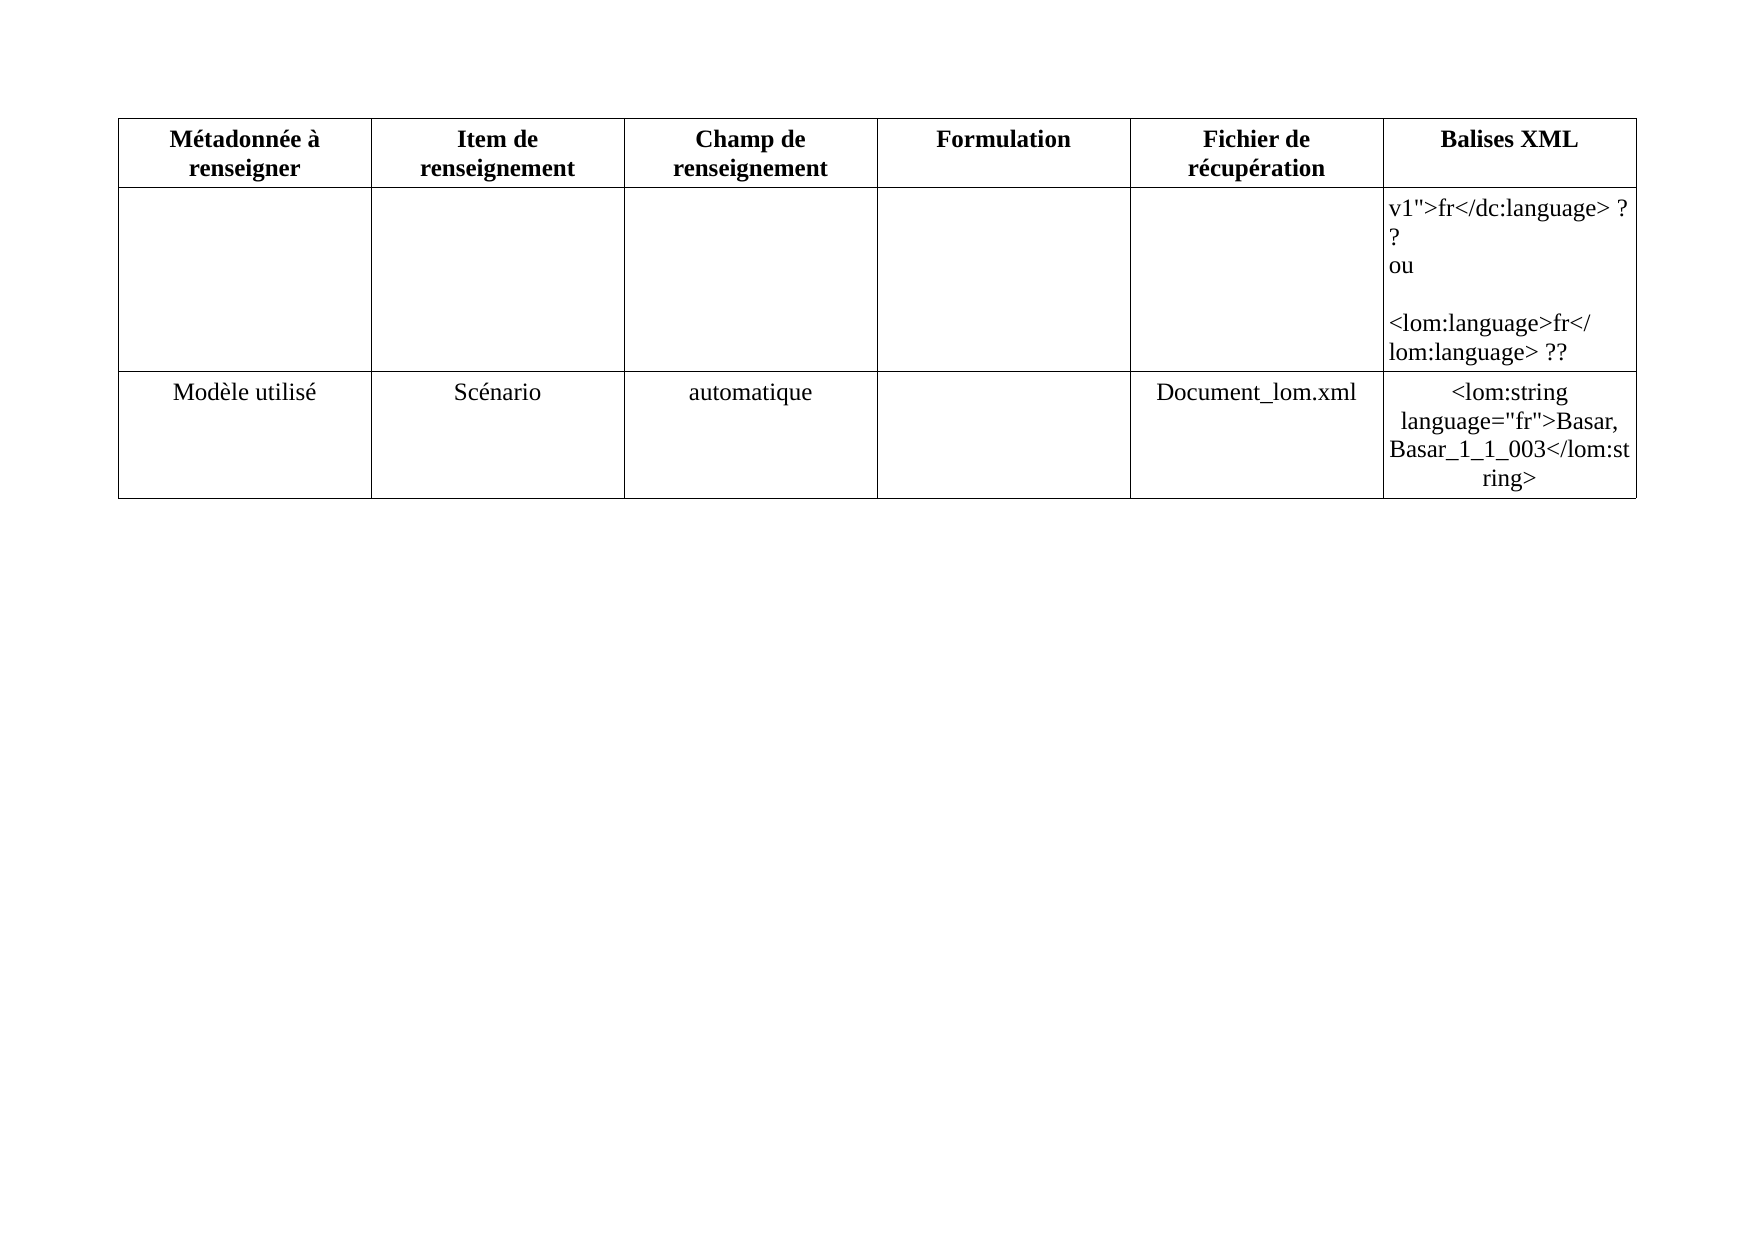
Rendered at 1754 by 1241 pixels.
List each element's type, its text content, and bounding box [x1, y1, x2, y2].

table_header Formulation [878, 119, 1130, 187]
table_cell automatique [625, 372, 877, 498]
table_cell Modèle utilisé [119, 372, 371, 498]
table_cell v1">fr</dc:language> ?? ou <lom:language>fr</lom:language> ?? [1384, 188, 1636, 371]
table_cell [878, 372, 1130, 498]
table_cell [1131, 188, 1383, 371]
table_cell [119, 188, 371, 371]
table_cell Scénario [372, 372, 624, 498]
table_cell <lom:string language="fr">Basar, Basar_1_1_003</lom:string> [1384, 372, 1636, 498]
table_cell Document_lom.xml [1131, 372, 1383, 498]
table_cell [625, 188, 877, 371]
table_header Fichier de récupération [1131, 119, 1383, 187]
table_header Champ de renseignement [625, 119, 877, 187]
table_header Balises XML [1384, 119, 1636, 187]
table_cell [878, 188, 1130, 371]
table_header Item de renseignement [372, 119, 624, 187]
table_header Métadonnée à renseigner [119, 119, 371, 187]
table_cell [372, 188, 624, 371]
